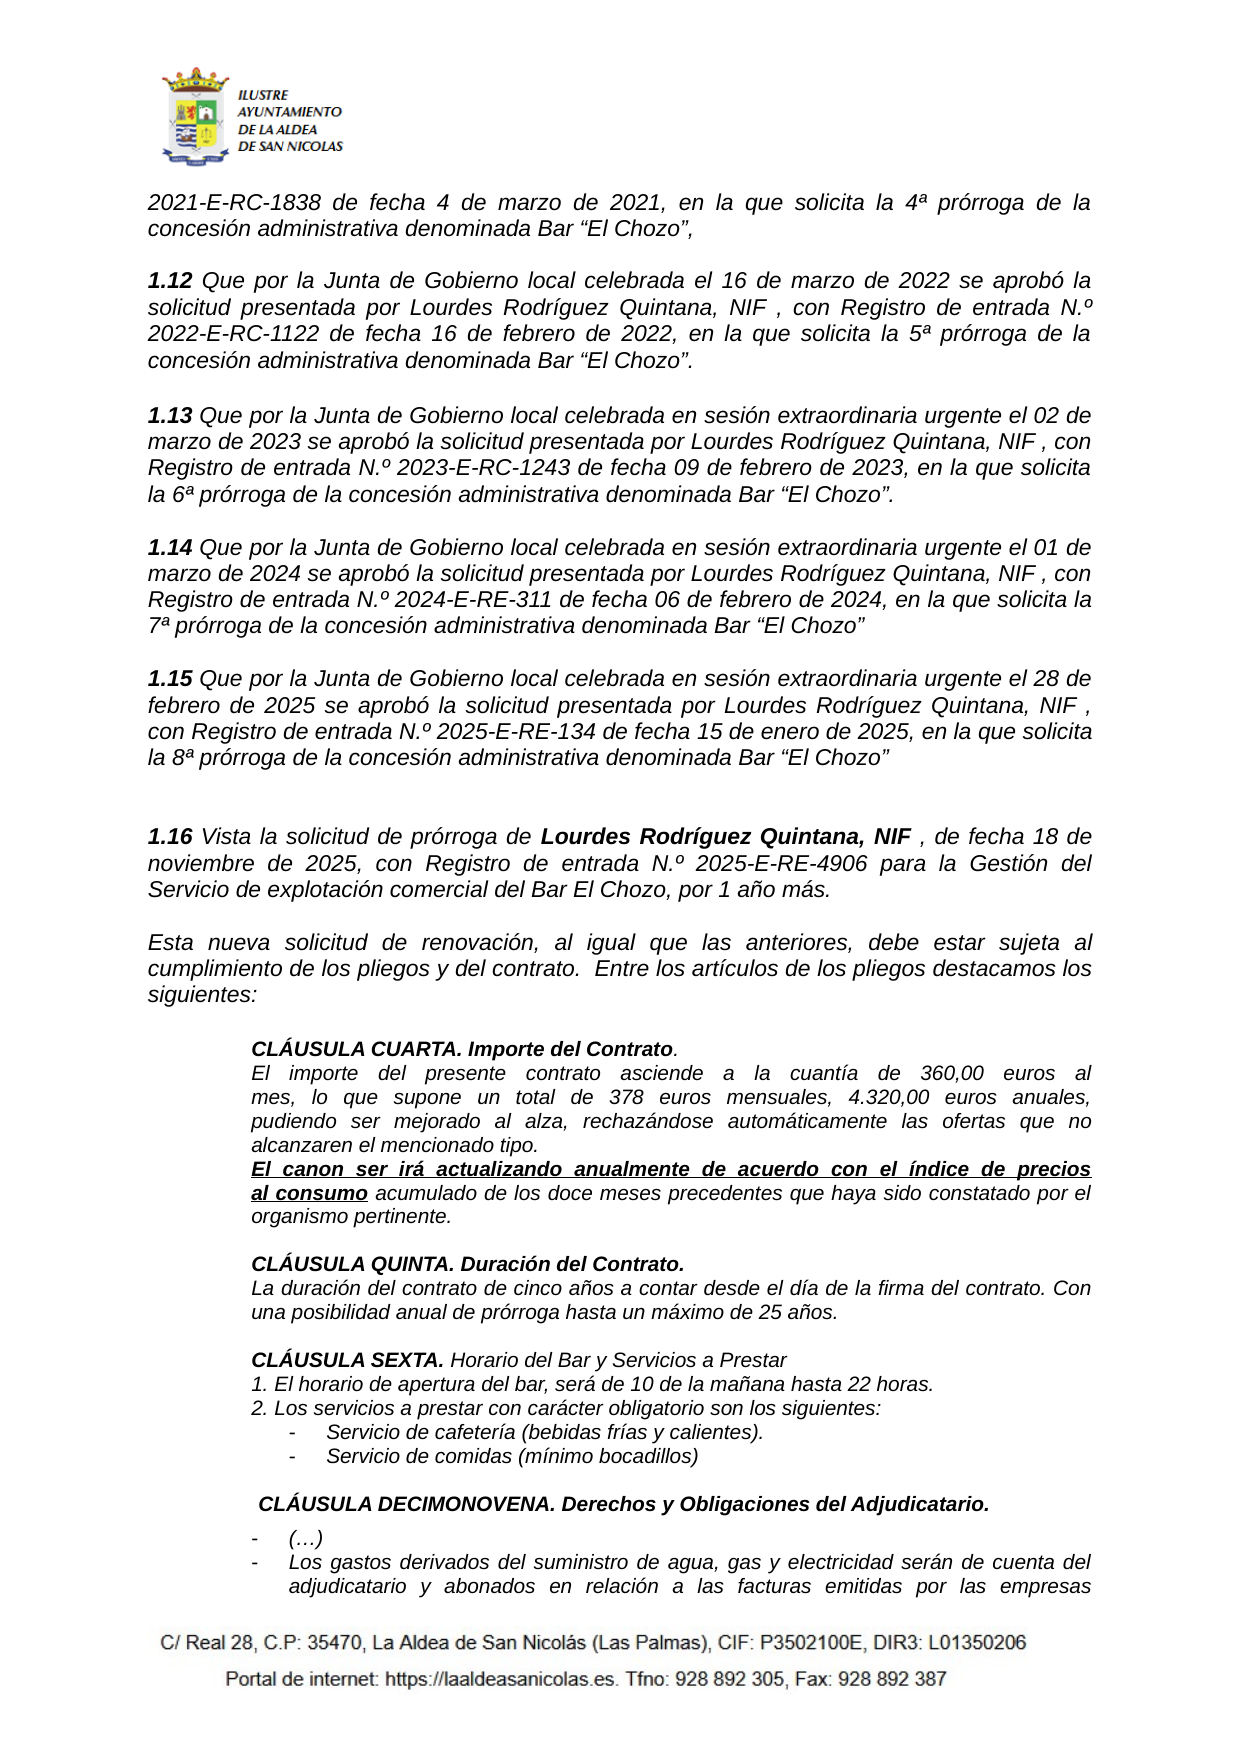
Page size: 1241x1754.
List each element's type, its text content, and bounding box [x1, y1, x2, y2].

text La duración del contrato de cinco años a contar desde el día de la firma del contrato. Con una posibilidad anual de prórroga hasta un máximo de 25 años. [251, 1276, 1093, 1324]
picture [148, 1626, 1033, 1695]
picture [148, 59, 359, 174]
text CLÁUSULA QUINTA. Duración del Contrato. [251, 1252, 1093, 1276]
text CLÁUSULA CUARTA. Importe del Contrato. [251, 1037, 1093, 1061]
text CLÁUSULA SEXTA. Horario del Bar y Servicios a Prestar [251, 1348, 1093, 1372]
text 1.12 Que por la Junta de Gobierno local celebrada el 16 de marzo de 2022 se aprobó la solicitud presentada por Lourdes Rodríguez Quintana, NIF , con Registro de entrada N.º 2022-E-RC-1122 de fecha 16 de febrero de 2022, en la que solicita la 5ª prórroga de la concesión administrativa denominada Bar “El Chozo”. [148, 267, 1093, 373]
text CLÁUSULA DECIMONOVENA. Derechos y Obligaciones del Adjudicatario. [177, 1492, 1093, 1516]
text 1.15 Que por la Junta de Gobierno local celebrada en sesión extraordinaria urgente el 28 de febrero de 2025 se aprobó la solicitud presentada por Lourdes Rodríguez Quintana, NIF , con Registro de entrada N.º 2025-E-RE-134 de fecha 15 de enero de 2025, en la que solicita la 8ª prórroga de la concesión administrativa denominada Bar “El Chozo” [148, 665, 1093, 771]
text El canon ser irá actualizando anualmente de acuerdo con el índice de precios al consumo acumulado de los doce meses precedentes que haya sido constatado por el organismo pertinente. [251, 1156, 1093, 1228]
text 1.13 Que por la Junta de Gobierno local celebrada en sesión extraordinaria urgente el 02 de marzo de 2023 se aprobó la solicitud presentada por Lourdes Rodríguez Quintana, NIF , con Registro de entrada N.º 2023-E-RC-1243 de fecha 09 de febrero de 2023, en la que solicita la 6ª prórroga de la concesión administrativa denominada Bar “El Chozo”. [148, 402, 1093, 507]
list (…) [251, 1526, 1093, 1550]
text 1. El horario de apertura del bar, será de 10 de la mañana hasta 22 horas. [251, 1372, 1093, 1396]
text 1.16 Vista la solicitud de prórroga de Lourdes Rodríguez Quintana, NIF , de fecha 18 de noviembre de 2025, con Registro de entrada N.º 2025-E-RE-4906 para la Gestión del Servicio de explotación comercial del Bar El Chozo, por 1 año más. [148, 823, 1093, 902]
text El importe del presente contrato asciende a la cuantía de 360,00 euros al mes, lo que supone un total de 378 euros mensuales, 4.320,00 euros anuales, pudiendo ser mejorado al alza, rechazándose automáticamente las ofertas que no alcanzaren el mencionado tipo. [251, 1061, 1093, 1156]
list Servicio de cafetería (bebidas frías y calientes). [288, 1420, 1093, 1444]
list Los gastos derivados del suministro de agua, gas y electricidad serán de cuenta del adjudicatario y abonados en relación a las facturas emitidas por las empresas [251, 1550, 1093, 1598]
text 2021-E-RC-1838 de fecha 4 de marzo de 2021, en la que solicita la 4ª prórroga de la concesión administrativa denominada Bar “El Chozo”, [148, 188, 1093, 241]
text 1.14 Que por la Junta de Gobierno local celebrada en sesión extraordinaria urgente el 01 de marzo de 2024 se aprobó la solicitud presentada por Lourdes Rodríguez Quintana, NIF , con Registro de entrada N.º 2024-E-RE-311 de fecha 06 de febrero de 2024, en la que solicita la 7ª prórroga de la concesión administrativa denominada Bar “El Chozo” [148, 533, 1093, 639]
list Servicio de comidas (mínimo bocadillos) [288, 1444, 1093, 1468]
text Esta nueva solicitud de renovación, al igual que las anteriores, debe estar sujeta al cumplimiento de los pliegos y del contrato. Entre los artículos de los pliegos destacamos los siguientes: [148, 929, 1093, 1008]
text 2. Los servicios a prestar con carácter obligatorio son los siguientes: [251, 1396, 1093, 1420]
